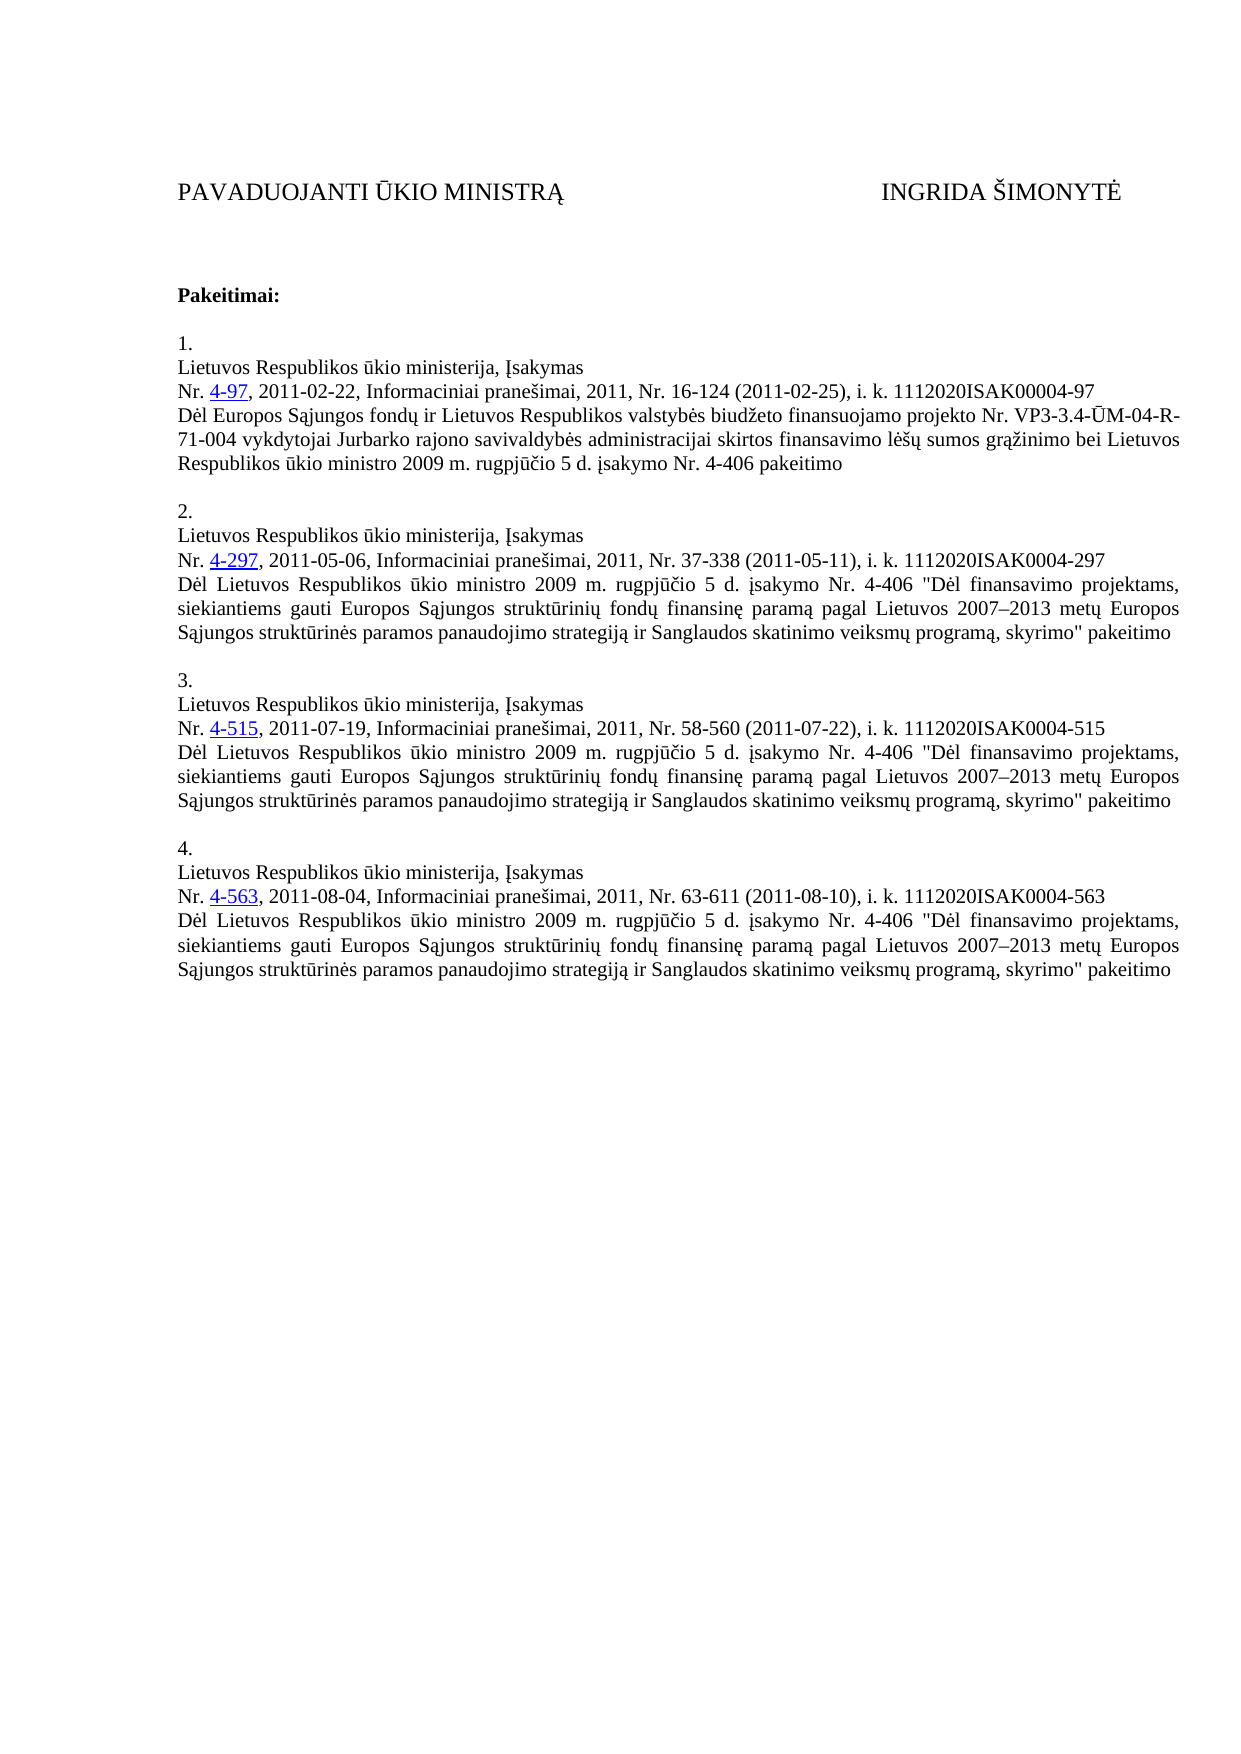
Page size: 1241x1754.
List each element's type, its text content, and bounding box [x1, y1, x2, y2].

text Dėl Europos Sąjungos fondų ir Lietuvos Respublikos valstybės biudžeto finansuojamo projekto Nr. VP3-3.4-ŪM-04-R-71-004 vykdytojai Jurbarko rajono savivaldybės administracijai skirtos finansavimo lėšų sumos grąžinimo bei Lietuvos Respublikos ūkio ministro 2009 m. rugpjūčio 5 d. įsakymo Nr. 4-406 pakeitimo [177, 403, 1181, 475]
text Lietuvos Respublikos ūkio ministerija, Įsakymas [177, 692, 1181, 716]
text 3. [177, 668, 1181, 692]
text Dėl Lietuvos Respublikos ūkio ministro 2009 m. rugpjūčio 5 d. įsakymo Nr. 4-406 "Dėl finansavimo projektams, siekiantiems gauti Europos Sąjungos struktūrinių fondų finansinę paramą pagal Lietuvos 2007–2013 metų Europos Sąjungos struktūrinės paramos panaudojimo strategiją ir Sanglaudos skatinimo veiksmų programą, skyrimo" pakeitimo [177, 572, 1181, 644]
text Nr. 4-97, 2011-02-22, Informaciniai pranešimai, 2011, Nr. 16-124 (2011-02-25), i. k. 1112020ISAK00004-97 [177, 379, 1181, 403]
text Lietuvos Respublikos ūkio ministerija, Įsakymas [177, 523, 1181, 547]
text Dėl Lietuvos Respublikos ūkio ministro 2009 m. rugpjūčio 5 d. įsakymo Nr. 4-406 "Dėl finansavimo projektams, siekiantiems gauti Europos Sąjungos struktūrinių fondų finansinę paramą pagal Lietuvos 2007–2013 metų Europos Sąjungos struktūrinės paramos panaudojimo strategiją ir Sanglaudos skatinimo veiksmų programą, skyrimo" pakeitimo [177, 908, 1181, 981]
text 2. [177, 499, 1181, 523]
text 4. [177, 836, 1181, 860]
text Nr. 4-515, 2011-07-19, Informaciniai pranešimai, 2011, Nr. 58-560 (2011-07-22), i. k. 1112020ISAK0004-515 [177, 716, 1181, 740]
text Nr. 4-563, 2011-08-04, Informaciniai pranešimai, 2011, Nr. 63-611 (2011-08-10), i. k. 1112020ISAK0004-563 [177, 884, 1181, 908]
text pavaduojanti ūkio ministrą Ingrida Šimonytė [177, 177, 1181, 206]
text Lietuvos Respublikos ūkio ministerija, Įsakymas [177, 355, 1181, 379]
text 1. [177, 331, 1181, 355]
text Lietuvos Respublikos ūkio ministerija, Įsakymas [177, 860, 1181, 884]
text Pakeitimai: [177, 283, 1181, 307]
text Nr. 4-297, 2011-05-06, Informaciniai pranešimai, 2011, Nr. 37-338 (2011-05-11), i. k. 1112020ISAK0004-297 [177, 547, 1181, 572]
text Dėl Lietuvos Respublikos ūkio ministro 2009 m. rugpjūčio 5 d. įsakymo Nr. 4-406 "Dėl finansavimo projektams, siekiantiems gauti Europos Sąjungos struktūrinių fondų finansinę paramą pagal Lietuvos 2007–2013 metų Europos Sąjungos struktūrinės paramos panaudojimo strategiją ir Sanglaudos skatinimo veiksmų programą, skyrimo" pakeitimo [177, 740, 1181, 812]
